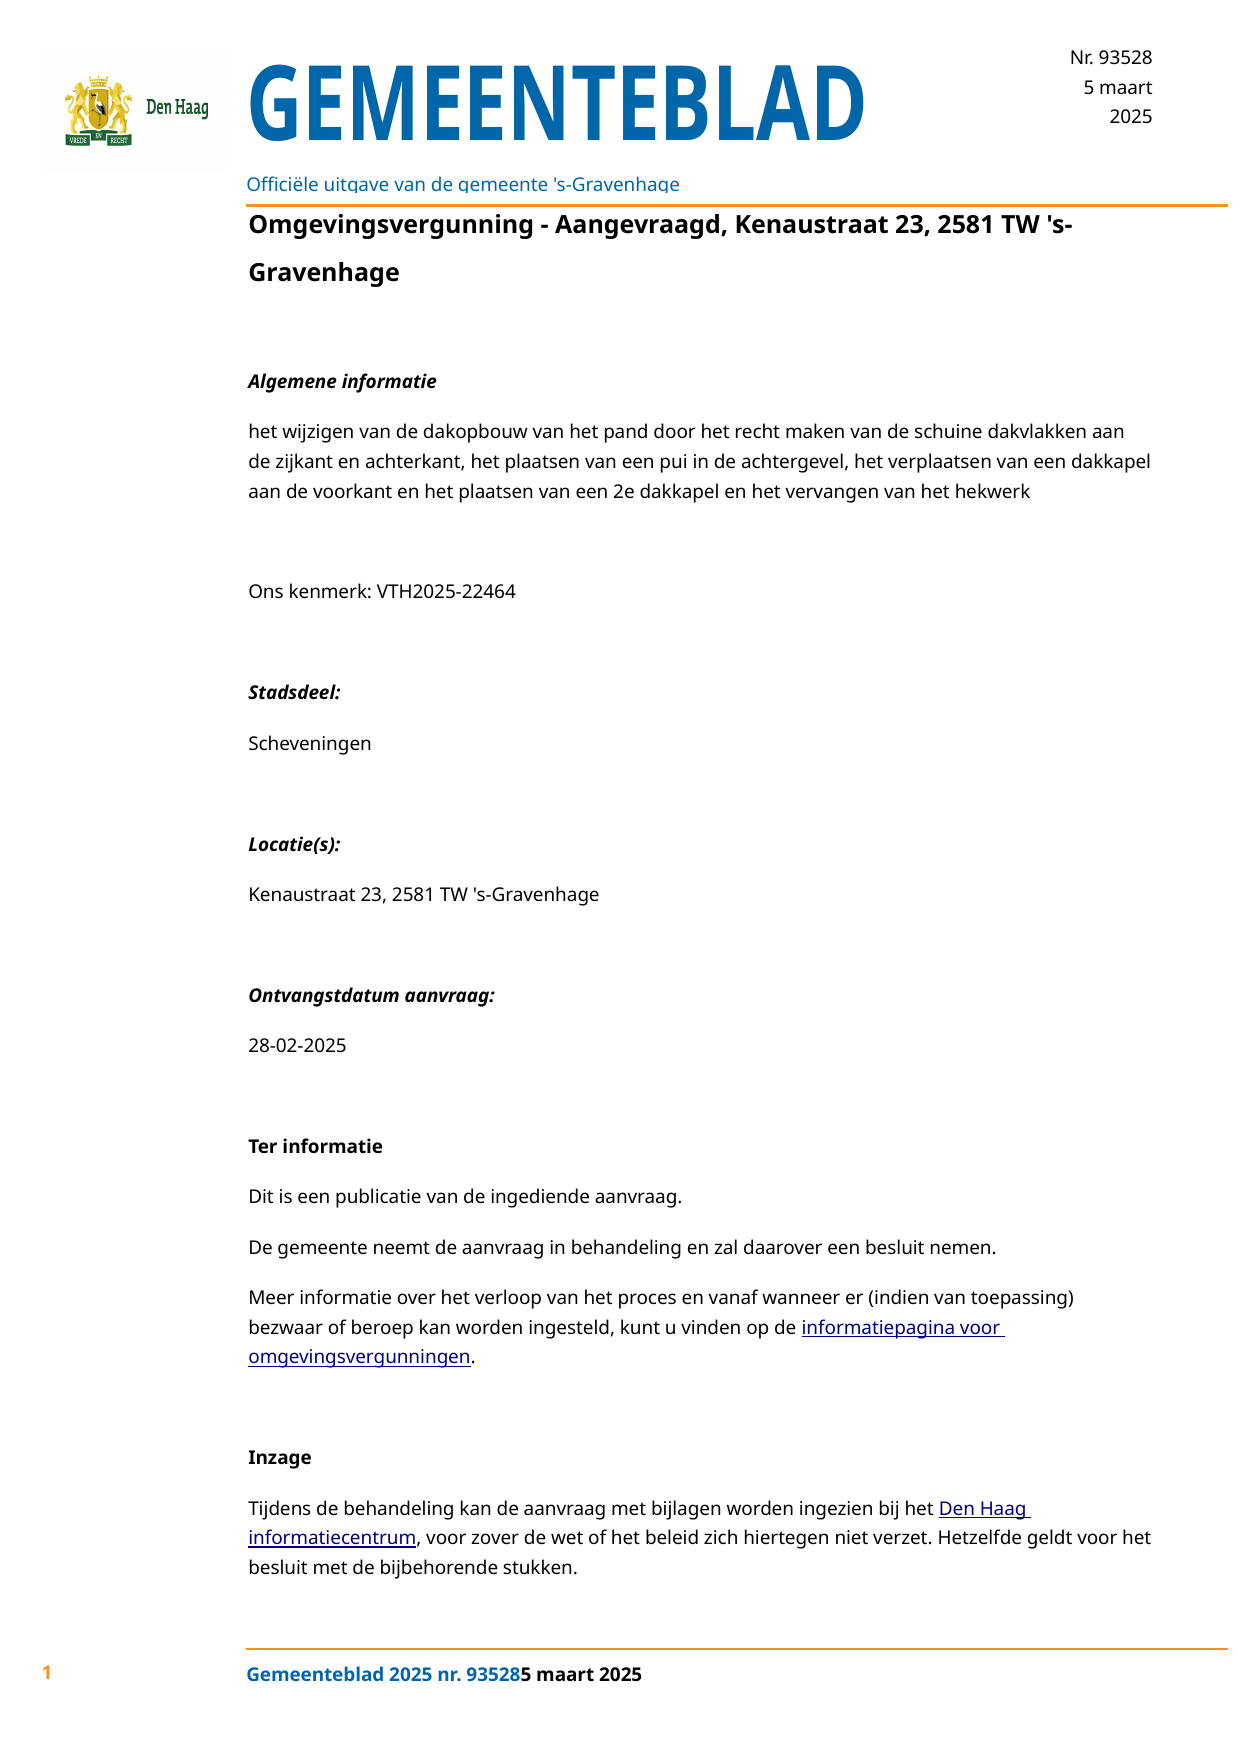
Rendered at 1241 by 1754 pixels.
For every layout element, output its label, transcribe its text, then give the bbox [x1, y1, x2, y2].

text Omgevingsvergunning - Aangevraagd, Kenaustraat 23, 2581 TW 's-Gravenhage [248, 207, 1152, 288]
text Kenaustraat 23, 2581 TW 's-Gravenhage [248, 881, 1152, 907]
text Tijdens de behandeling kan de aanvraag met bijlagen worden ingezien bij het Den Haag informatiecentrum, voor zover de wet of het beleid zich hiertegen niet verzet. Hetzelfde geldt voor het besluit met de bijbehorende stukken. [248, 1495, 1152, 1580]
text Ontvangstdatum aanvraag: [248, 982, 1152, 1008]
text Meer informatie over het verloop van het proces en vanaf wanneer er (indien van toepassing) bezwaar of beroep kan worden ingesteld, kunt u vinden op de informatiepagina voor omgevingsvergunningen. [248, 1284, 1152, 1369]
text Ons kenmerk: VTH2025-22464 [248, 579, 1152, 604]
text Algemene informatie [248, 368, 1152, 394]
text 28-02-2025 [248, 1032, 1152, 1058]
text Scheveningen [248, 730, 1152, 756]
text Stadsdeel: [248, 679, 1152, 705]
text Locatie(s): [248, 831, 1152, 857]
picture [41, 47, 231, 172]
text Ter informatie [248, 1133, 1152, 1159]
text De gemeente neemt de aanvraag in behandeling en zal daarover een besluit nemen. [248, 1234, 1152, 1260]
text het wijzigen van de dakopbouw van het pand door het recht maken van de schuine dakvlakken aan de zijkant en achterkant, het plaatsen van een pui in de achtergevel, het verplaatsen van een dakkapel aan de voorkant en het plaatsen van een 2e dakkapel en het vervangen van het hekwerk [248, 419, 1152, 504]
text Dit is een publicatie van de ingediende aanvraag. [248, 1184, 1152, 1209]
text Inzage [248, 1444, 1152, 1470]
